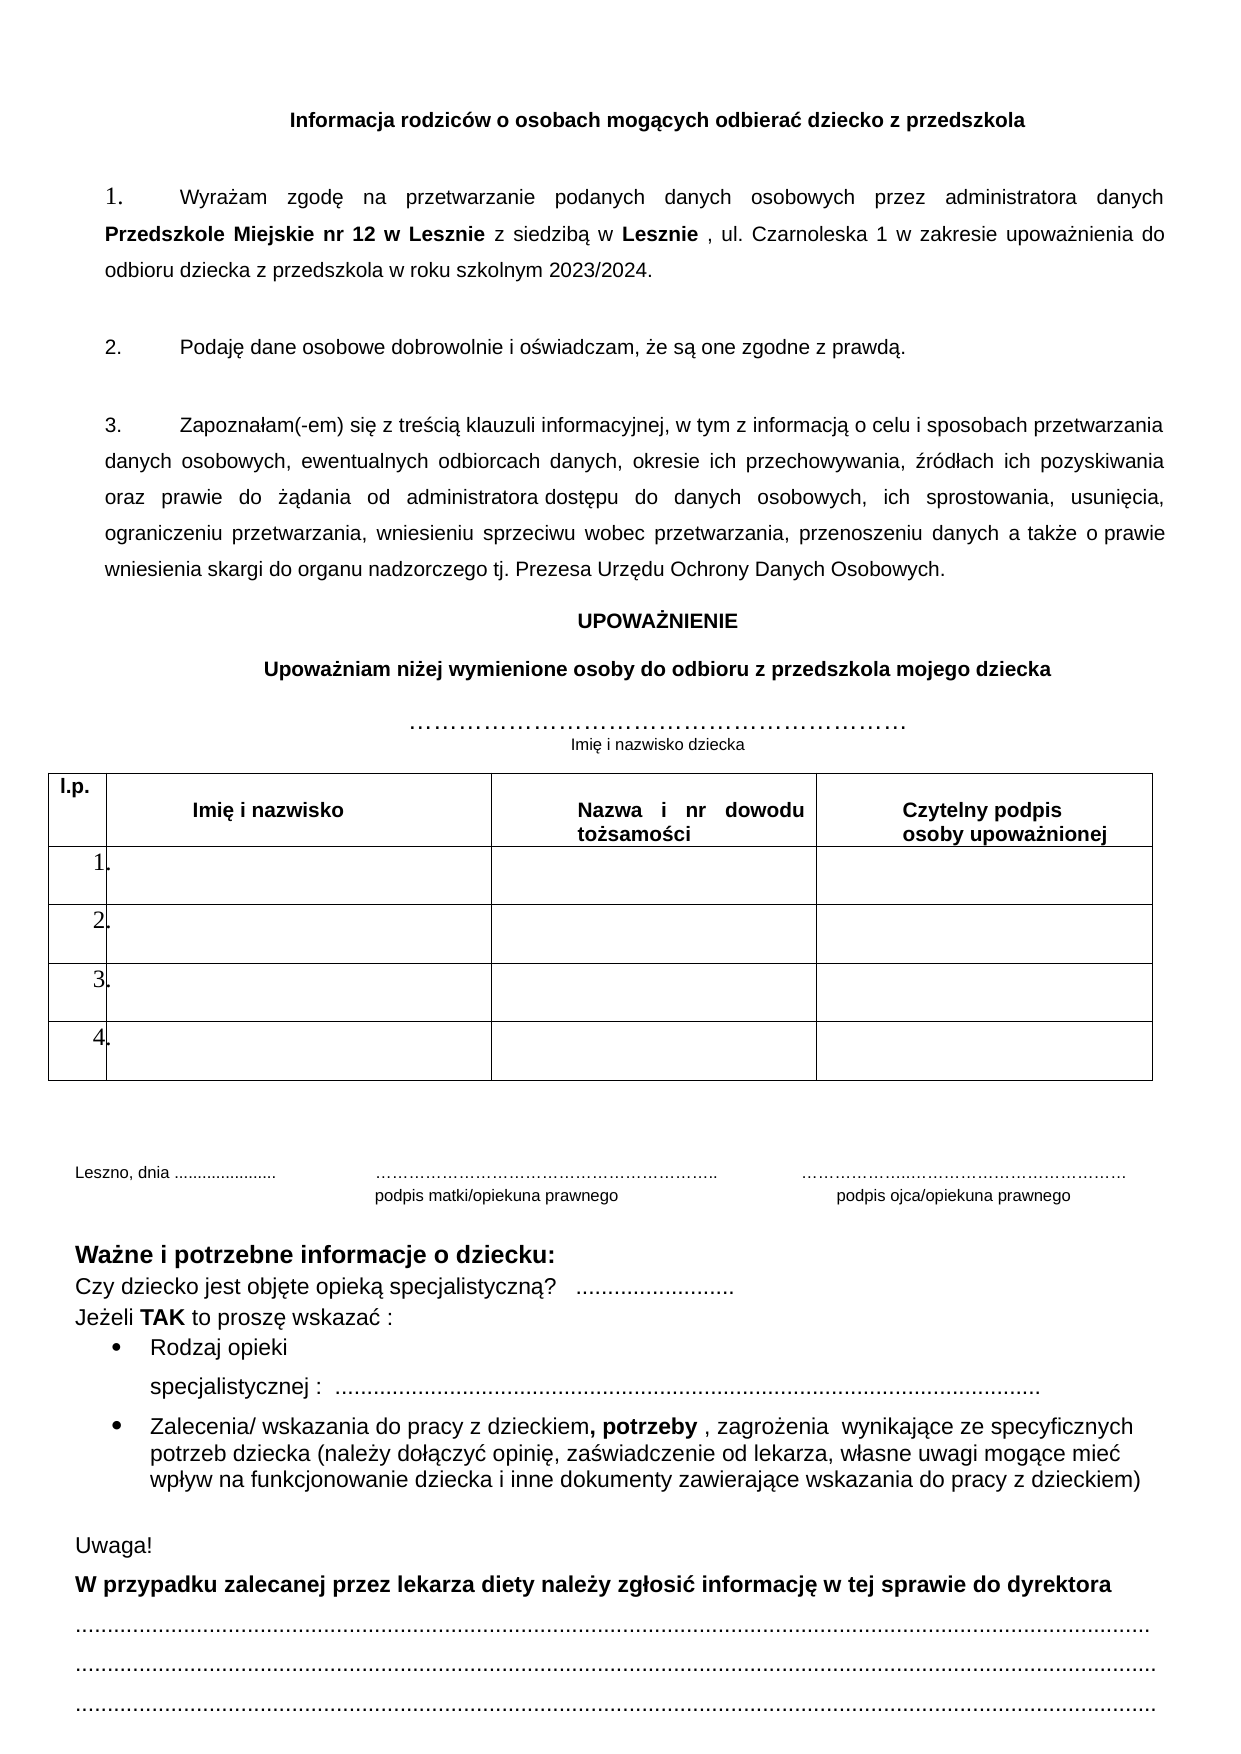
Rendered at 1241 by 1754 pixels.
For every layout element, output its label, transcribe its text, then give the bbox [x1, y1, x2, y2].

text Leszno, dnia ...................... …………………………………………………….. ………………..………………………………… [75, 1163, 1165, 1182]
table_cell [817, 964, 1152, 1021]
text .......................................................................................................................................................................... [75, 1690, 1165, 1716]
table_cell [49, 905, 106, 963]
table_cell [817, 847, 1152, 904]
text podpis matki/opiekuna prawnego podpis ojca/opiekuna prawnego [297, 1185, 1165, 1204]
table_cell [817, 905, 1152, 963]
table_cell [49, 964, 106, 1021]
text Czy dziecko jest objęte opieką specjalistyczną? ......................... [75, 1273, 1165, 1300]
table_cell [492, 964, 816, 1021]
list Rodzaj opieki specjalistycznej : ............................................................................................................... [112, 1334, 1165, 1399]
table_header l.p. [49, 774, 106, 846]
table_cell [49, 1022, 106, 1080]
table_header Czytelny podpis osoby upoważnionej [817, 774, 1152, 846]
text Imię i nazwisko dziecka [150, 734, 1165, 753]
table_cell [817, 1022, 1152, 1080]
table_header Imię i nazwisko [107, 774, 491, 846]
table_cell [107, 905, 491, 963]
text Uwaga! [75, 1532, 1165, 1558]
table_cell [107, 1022, 491, 1080]
text UPOWAŻNIENIE [150, 609, 1165, 633]
text …………………………………………………… [150, 706, 1165, 734]
text Upoważniam niżej wymienione osoby do odbioru z przedszkola mojego dziecka [150, 657, 1165, 681]
list Zalecenia/ wskazania do pracy z dzieckiem, potrzeby , zagrożenia wynikające ze specyficznych potrzeb dziecka (należy dołączyć opinię, zaświadczenie od lekarza, własne uwagi mogące mieć wpływ na funkcjonowanie dziecka i inne dokumenty zawierające wskazania do pracy z dzieckiem) [112, 1413, 1165, 1492]
text W przypadku zalecanej przez lekarza diety należy zgłosić informację w tej sprawie do dyrektora [75, 1571, 1165, 1598]
table_cell [492, 1022, 816, 1080]
table_cell [492, 847, 816, 904]
table_cell [49, 847, 106, 904]
table_cell [107, 964, 491, 1021]
table_cell [107, 847, 491, 904]
list Podaję dane osobowe dobrowolnie i oświadczam, że są one zgodne z prawdą. [104, 335, 1165, 359]
list Zapoznałam(-em) się z treścią klauzuli informacyjnej, w tym z informacją o celu i sposobach przetwarzania danych osobowych, ewentualnych odbiorcach danych, okresie ich przechowywania, źródłach ich pozyskiwania oraz prawie do żądania od administratora dostępu do danych osobowych, ich sprostowania, usunięcia, ograniczeniu przetwarzania, wniesieniu sprzeciwu wobec przetwarzania, przenoszeniu danych a także o prawie wniesienia skargi do organu nadzorczego tj. Prezesa Urzędu Ochrony Danych Osobowych. [104, 413, 1165, 580]
text Jeżeli TAK to proszę wskazać : [75, 1303, 1165, 1330]
table_header Nazwa i nr dowodu tożsamości [492, 774, 816, 846]
table_cell [492, 905, 816, 963]
text Informacja rodziców o osobach mogących odbierać dziecko z przedszkola [150, 107, 1165, 131]
list Wyrażam zgodę na przetwarzanie podanych danych osobowych przez administratora danych Przedszkole Miejskie nr 12 w Lesznie z siedzibą w Lesznie , ul. Czarnoleska 1 w zakresie upoważnienia do odbioru dziecka z przedszkola w roku szkolnym 2023/2024. [104, 181, 1165, 281]
text .......................................................................................................................................................................... [75, 1650, 1165, 1677]
text ......................................................................................................................................................................... [75, 1611, 1165, 1637]
text Ważne i potrzebne informacje o dziecku: [75, 1240, 1165, 1269]
